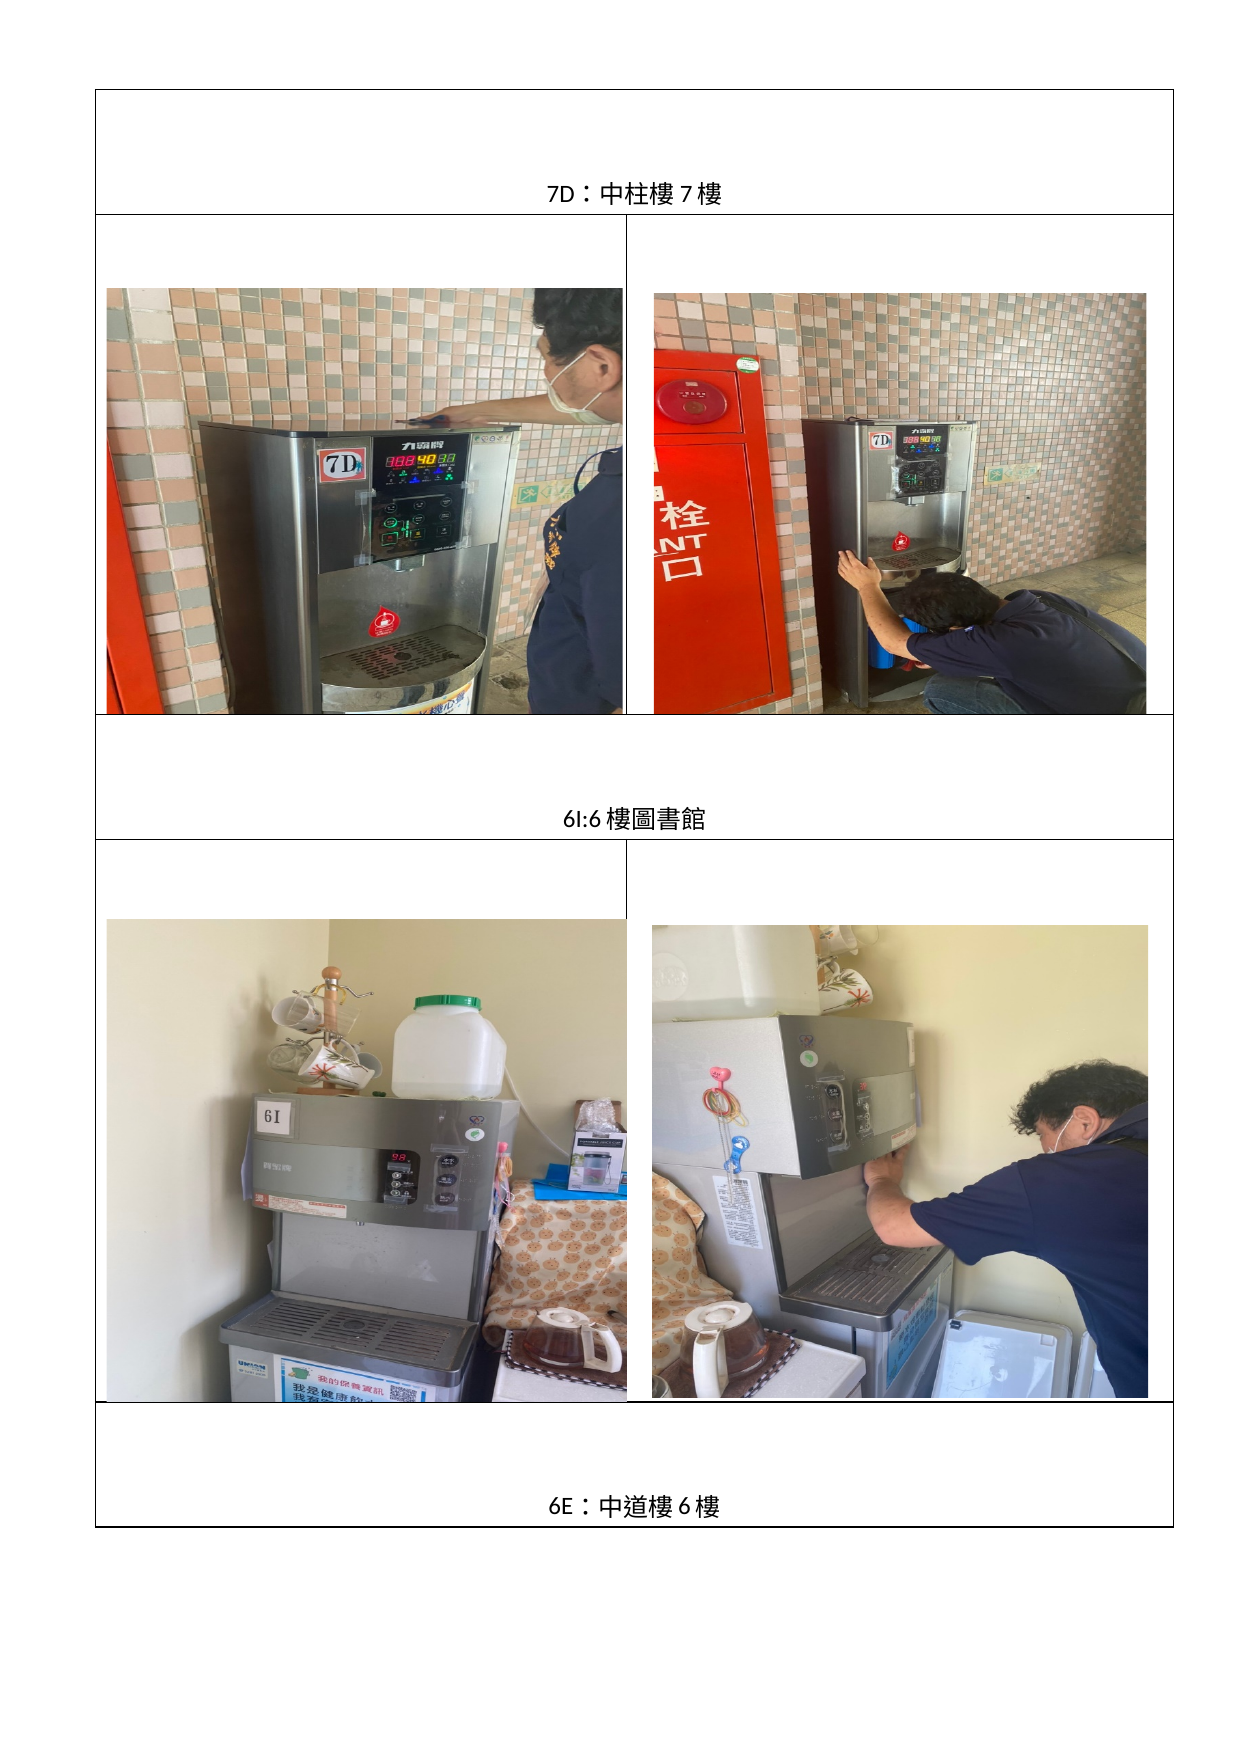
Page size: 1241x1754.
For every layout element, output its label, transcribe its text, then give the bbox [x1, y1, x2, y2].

table_cell 7D：中柱樓7樓 [96, 90, 1173, 214]
table_cell [627, 215, 1173, 714]
table_cell 6I:6樓圖書館 [96, 715, 1173, 839]
table_cell [627, 840, 1173, 1401]
table_cell 6E：中道樓6樓 [96, 1403, 1173, 1526]
table_cell [96, 215, 626, 714]
table_cell [96, 840, 626, 1401]
